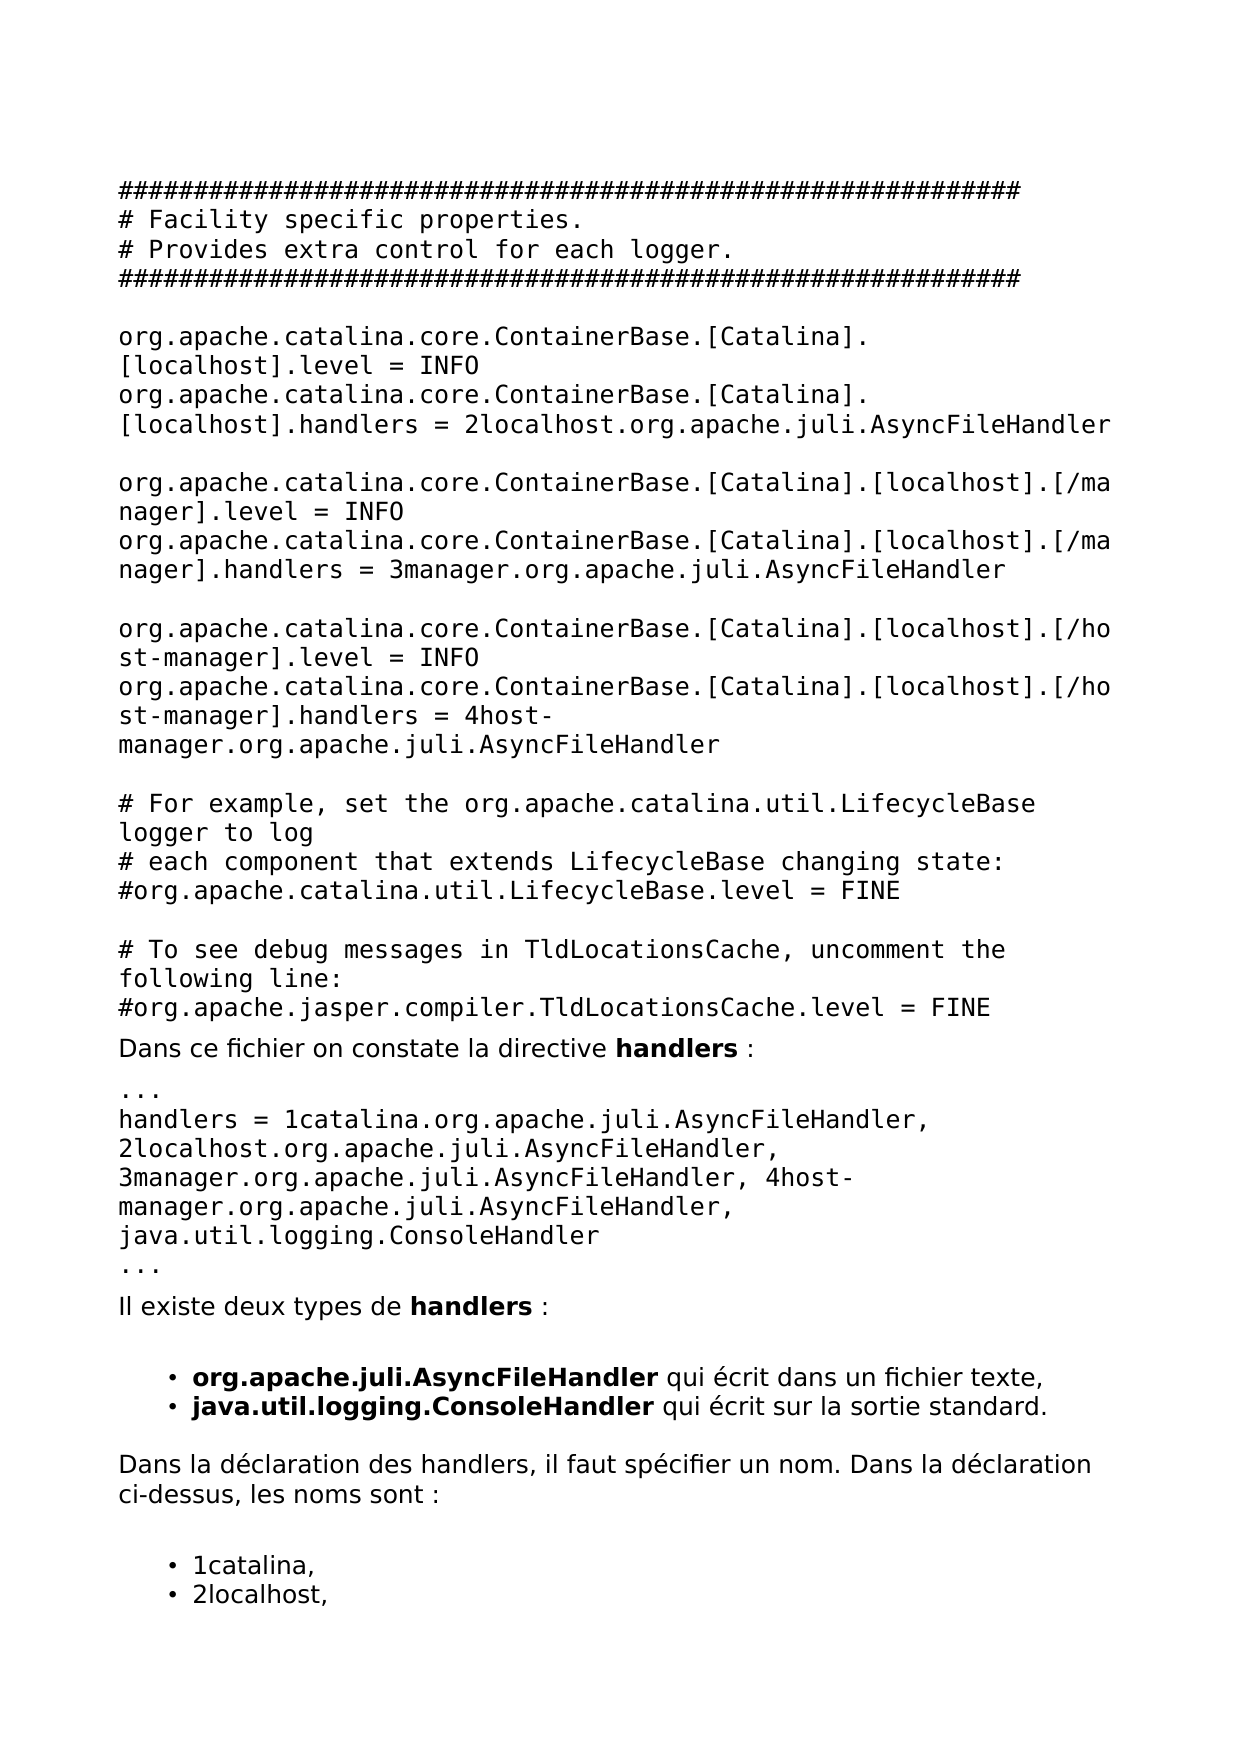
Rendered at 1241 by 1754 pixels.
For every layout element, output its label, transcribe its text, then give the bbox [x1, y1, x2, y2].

text ############################################################ # Facility specific properties. # Provides extra control for each logger. ############################################################ org.apache.catalina.core.ContainerBase.[Catalina].[localhost].level = INFO org.apache.catalina.core.ContainerBase.[Catalina].[localhost].handlers = 2localhost.org.apache.juli.AsyncFileHandler org.apache.catalina.core.ContainerBase.[Catalina].[localhost].[/manager].level = INFO org.apache.catalina.core.ContainerBase.[Catalina].[localhost].[/manager].handlers = 3manager.org.apache.juli.AsyncFileHandler org.apache.catalina.core.ContainerBase.[Catalina].[localhost].[/host-manager].level = INFO org.apache.catalina.core.ContainerBase.[Catalina].[localhost].[/host-manager].handlers = 4host-manager.org.apache.juli.AsyncFileHandler # For example, set the org.apache.catalina.util.LifecycleBase logger to log # each component that extends LifecycleBase changing state: #org.apache.catalina.util.LifecycleBase.level = FINE # To see debug messages in TldLocationsCache, uncomment the following line: #org.apache.jasper.compiler.TldLocationsCache.level = FINE [118, 118, 1122, 1022]
text Dans ce fichier on constate la directive handlers : [118, 1034, 1122, 1063]
text Dans la déclaration des handlers, il faut spécifier un nom. Dans la déclaration ci-dessus, les noms sont : [118, 1451, 1122, 1509]
list java.util.logging.ConsoleHandler qui écrit sur la sortie standard. [177, 1392, 1122, 1421]
list 2localhost, [177, 1580, 1122, 1609]
list org.apache.juli.AsyncFileHandler qui écrit dans un fichier texte, [177, 1363, 1122, 1392]
text Il existe deux types de handlers : [118, 1292, 1122, 1321]
text ... handlers = 1catalina.org.apache.juli.AsyncFileHandler, 2localhost.org.apache.juli.AsyncFileHandler, 3manager.org.apache.juli.AsyncFileHandler, 4host-manager.org.apache.juli.AsyncFileHandler, java.util.logging.ConsoleHandler ... [118, 1076, 1122, 1280]
list 1catalina, [177, 1551, 1122, 1580]
